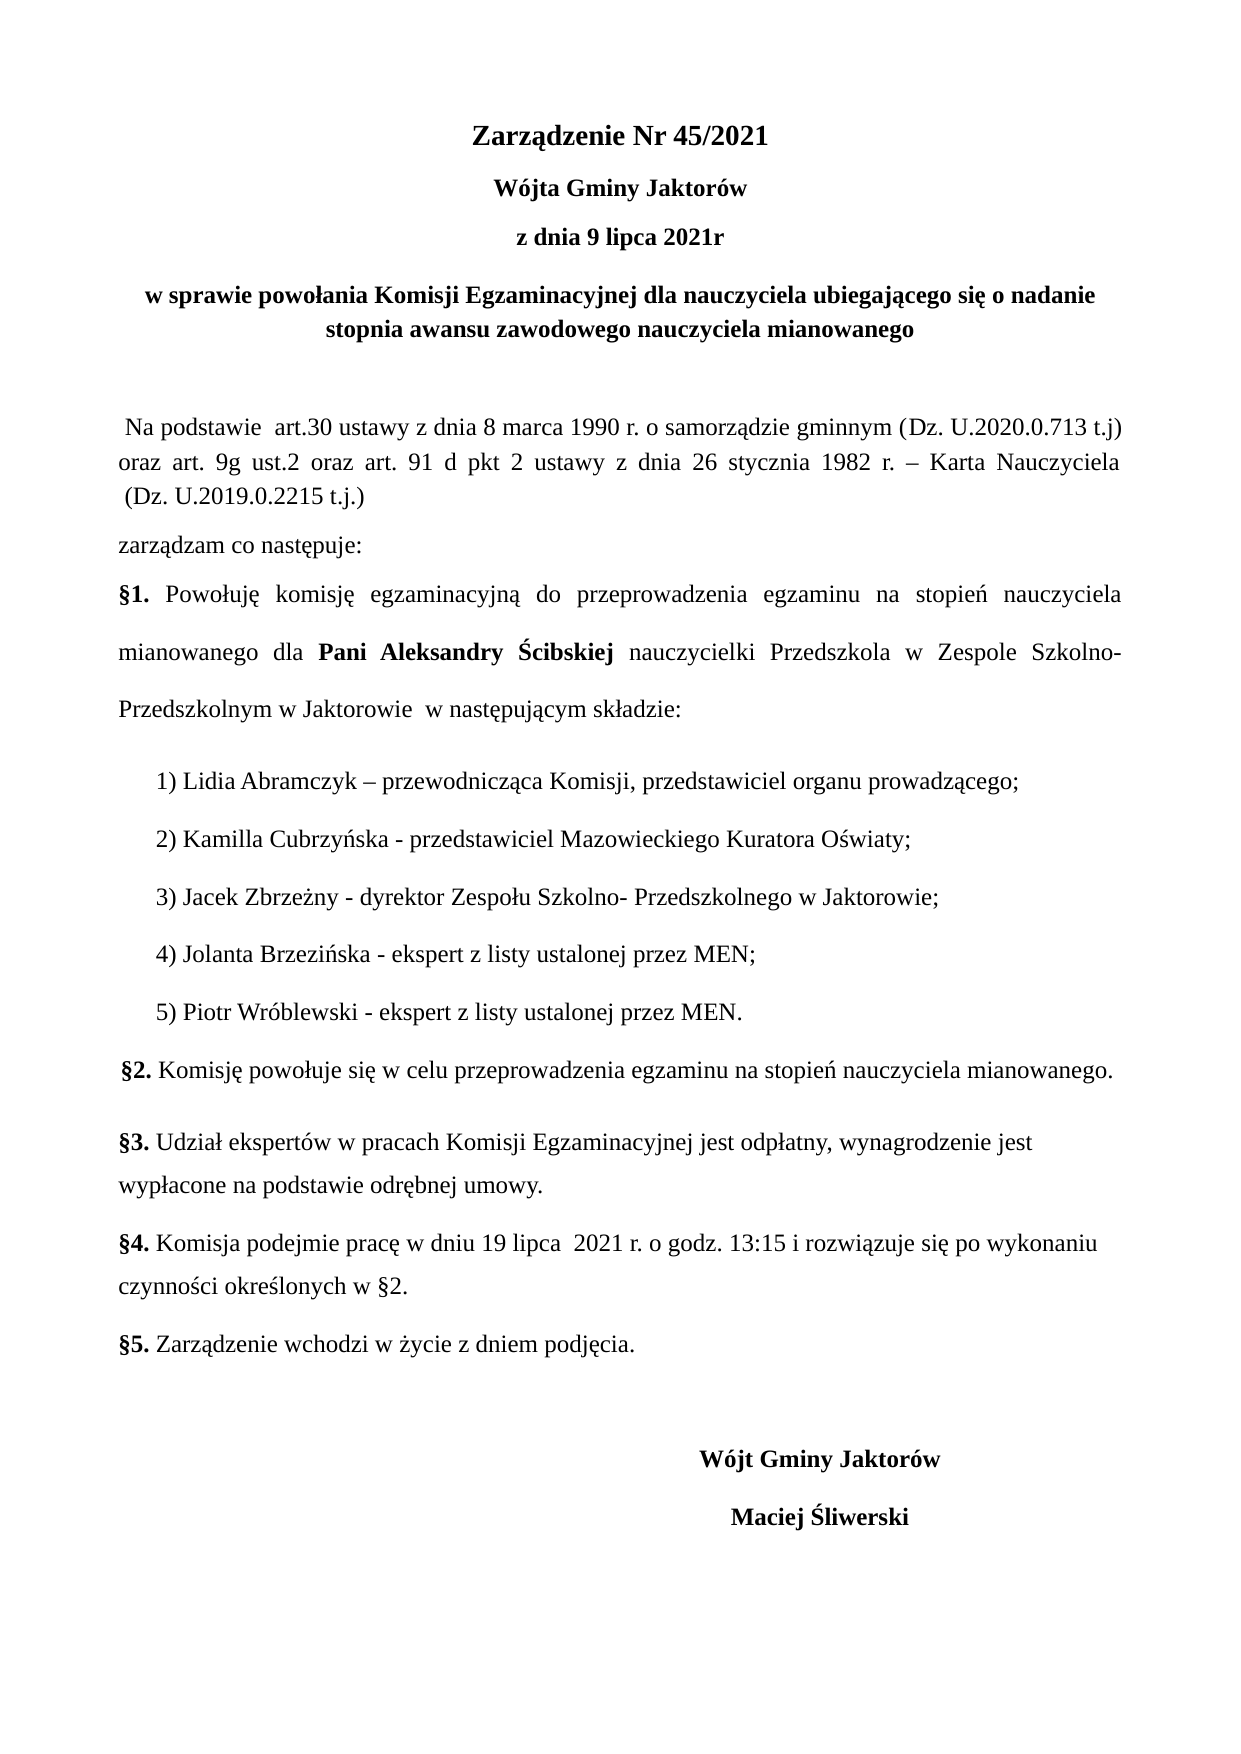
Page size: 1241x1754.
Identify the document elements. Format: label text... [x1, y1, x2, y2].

text 4) Jolanta Brzezińska - ekspert z listy ustalonej przez MEN; [156, 939, 1122, 968]
text 3) Jacek Zbrzeżny - dyrektor Zespołu Szkolno- Przedszkolnego w Jaktorowie; [156, 882, 1122, 911]
text Zarządzenie Nr 45/2021 [118, 118, 1122, 152]
text Na podstawie art.30 ustawy z dnia 8 marca 1990 r. o samorządzie gminnym (Dz. U.2020.0.713 t.j) oraz art. 9g ust.2 oraz art. 91 d pkt 2 ustawy z dnia 26 stycznia 1982 r. – Karta Nauczyciela (Dz. U.2019.0.2215 t.j.) [118, 412, 1122, 510]
text 2) Kamilla Cubrzyńska - przedstawiciel Mazowieckiego Kuratora Oświaty; [156, 824, 1122, 853]
text 1) Lidia Abramczyk – przewodnicząca Komisji, przedstawiciel organu prowadzącego; [156, 766, 1122, 795]
text Wójta Gminy Jaktorów [118, 173, 1122, 202]
text Wójt Gminy Jaktorów [118, 1444, 1122, 1473]
text zarządzam co następuje: [118, 530, 1122, 559]
text z dnia 9 lipca 2021r [118, 222, 1122, 251]
text §2. Komisję powołuje się w celu przeprowadzenia egzaminu na stopień nauczyciela mianowanego. [118, 1055, 1122, 1084]
text 5) Piotr Wróblewski - ekspert z listy ustalonej przez MEN. [156, 997, 1122, 1026]
text w sprawie powołania Komisji Egzaminacyjnej dla nauczyciela ubiegającego się o nadanie stopnia awansu zawodowego nauczyciela mianowanego [118, 280, 1122, 343]
text §4. Komisja podejmie pracę w dniu 19 lipca 2021 r. o godz. 13:15 i rozwiązuje się po wykonaniu czynności określonych w §2. [118, 1228, 1122, 1300]
text §1. Powołuję komisję egzaminacyjną do przeprowadzenia egzaminu na stopień nauczyciela mianowanego dla Pani Aleksandry Ścibskiej nauczycielki Przedszkola w Zespole Szkolno- Przedszkolnym w Jaktorowie w następującym składzie: [118, 579, 1122, 723]
text §3. Udział ekspertów w pracach Komisji Egzaminacyjnej jest odpłatny, wynagrodzenie jest wypłacone na podstawie odrębnej umowy. [118, 1127, 1122, 1199]
text §5. Zarządzenie wchodzi w życie z dniem podjęcia. [118, 1329, 1122, 1357]
text Maciej Śliwerski [118, 1502, 1122, 1531]
